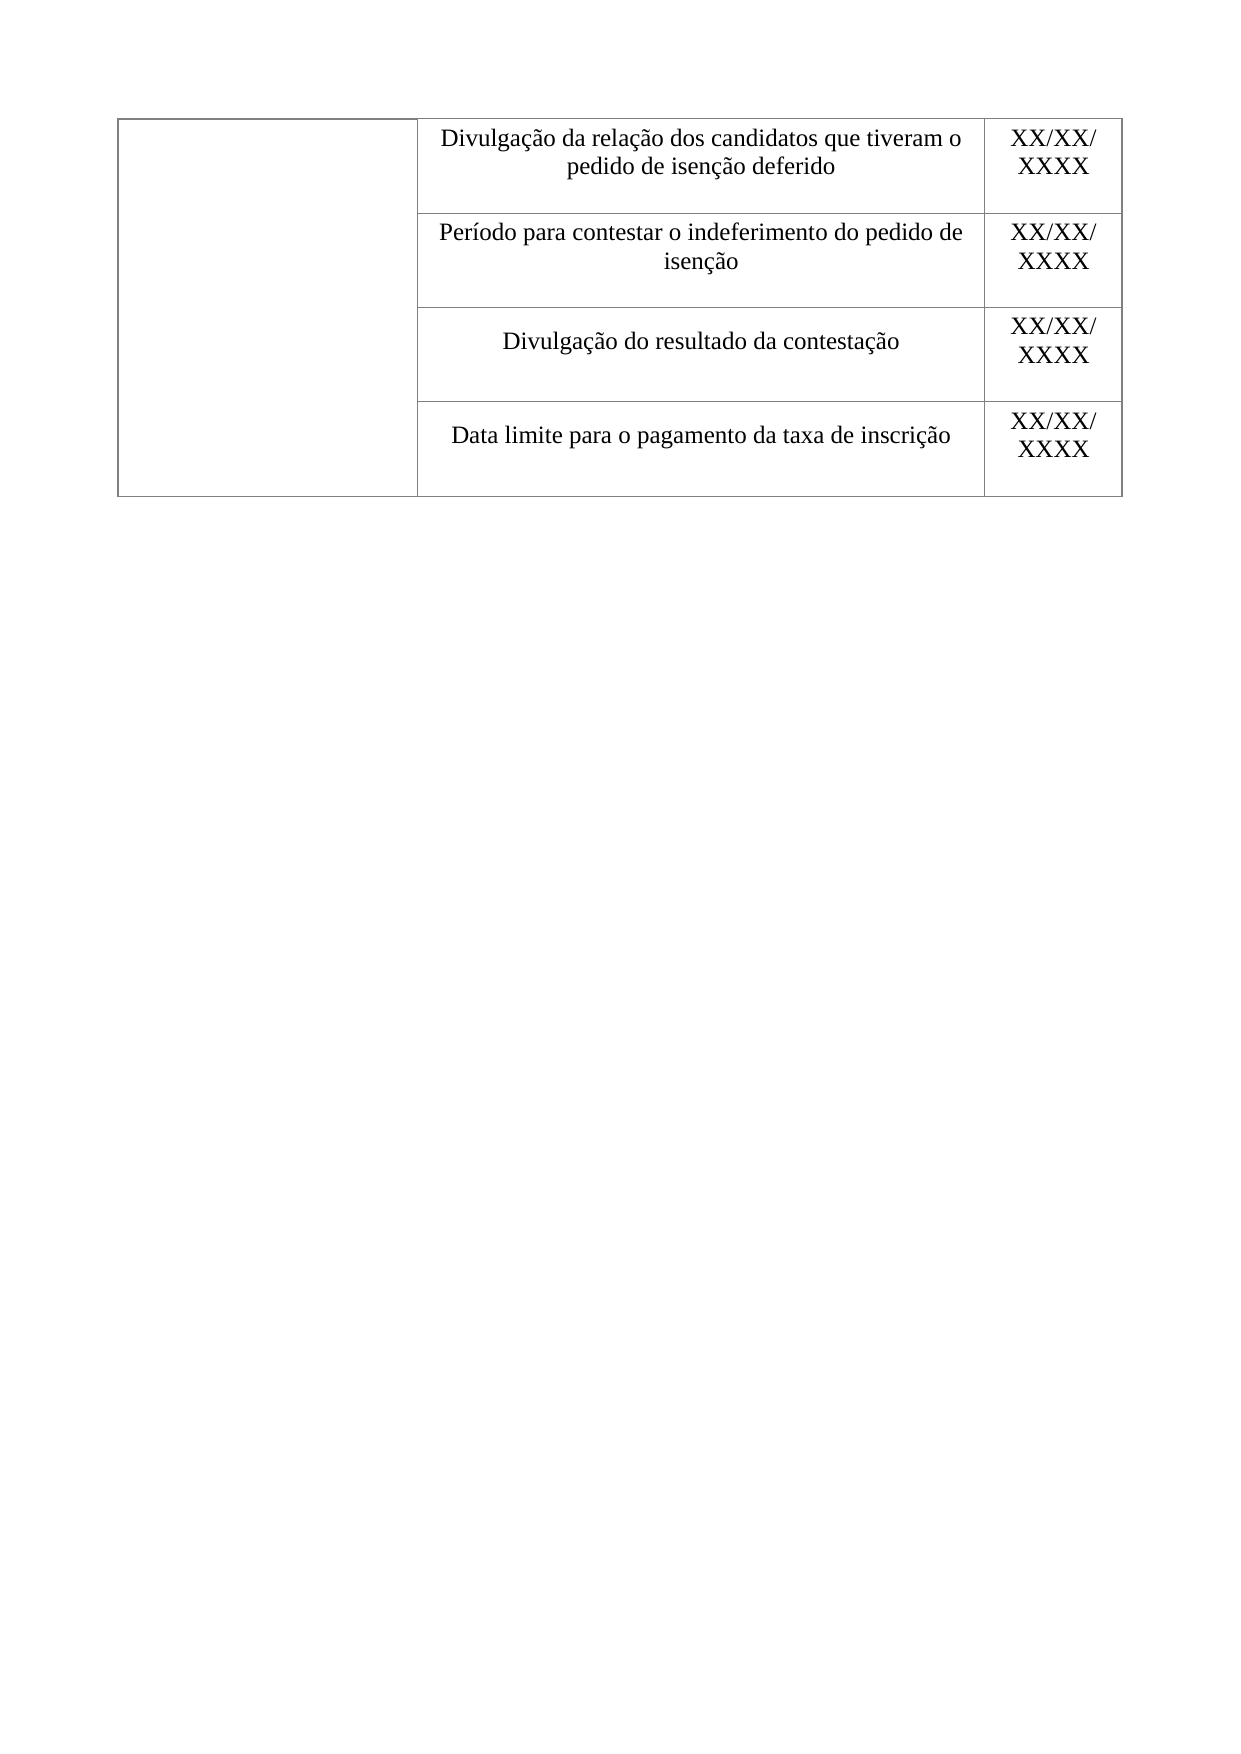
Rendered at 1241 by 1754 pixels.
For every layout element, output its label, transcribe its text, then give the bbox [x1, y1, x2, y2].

table_cell XX/XX/XXXX [985, 119, 1121, 212]
table_cell Período para contestar o indeferimento do pedido de isenção [418, 214, 984, 307]
table_cell XX/XX/XXXX [985, 308, 1121, 401]
table_header [119, 120, 417, 496]
table_cell XX/XX/XXXX [985, 402, 1121, 496]
table_cell Data limite para o pagamento da taxa de inscrição [418, 402, 984, 496]
table_cell Divulgação do resultado da contestação [418, 308, 984, 401]
table_cell XX/XX/XXXX [985, 214, 1121, 307]
table_cell Divulgação da relação dos candidatos que tiveram o pedido de isenção deferido [418, 119, 984, 212]
